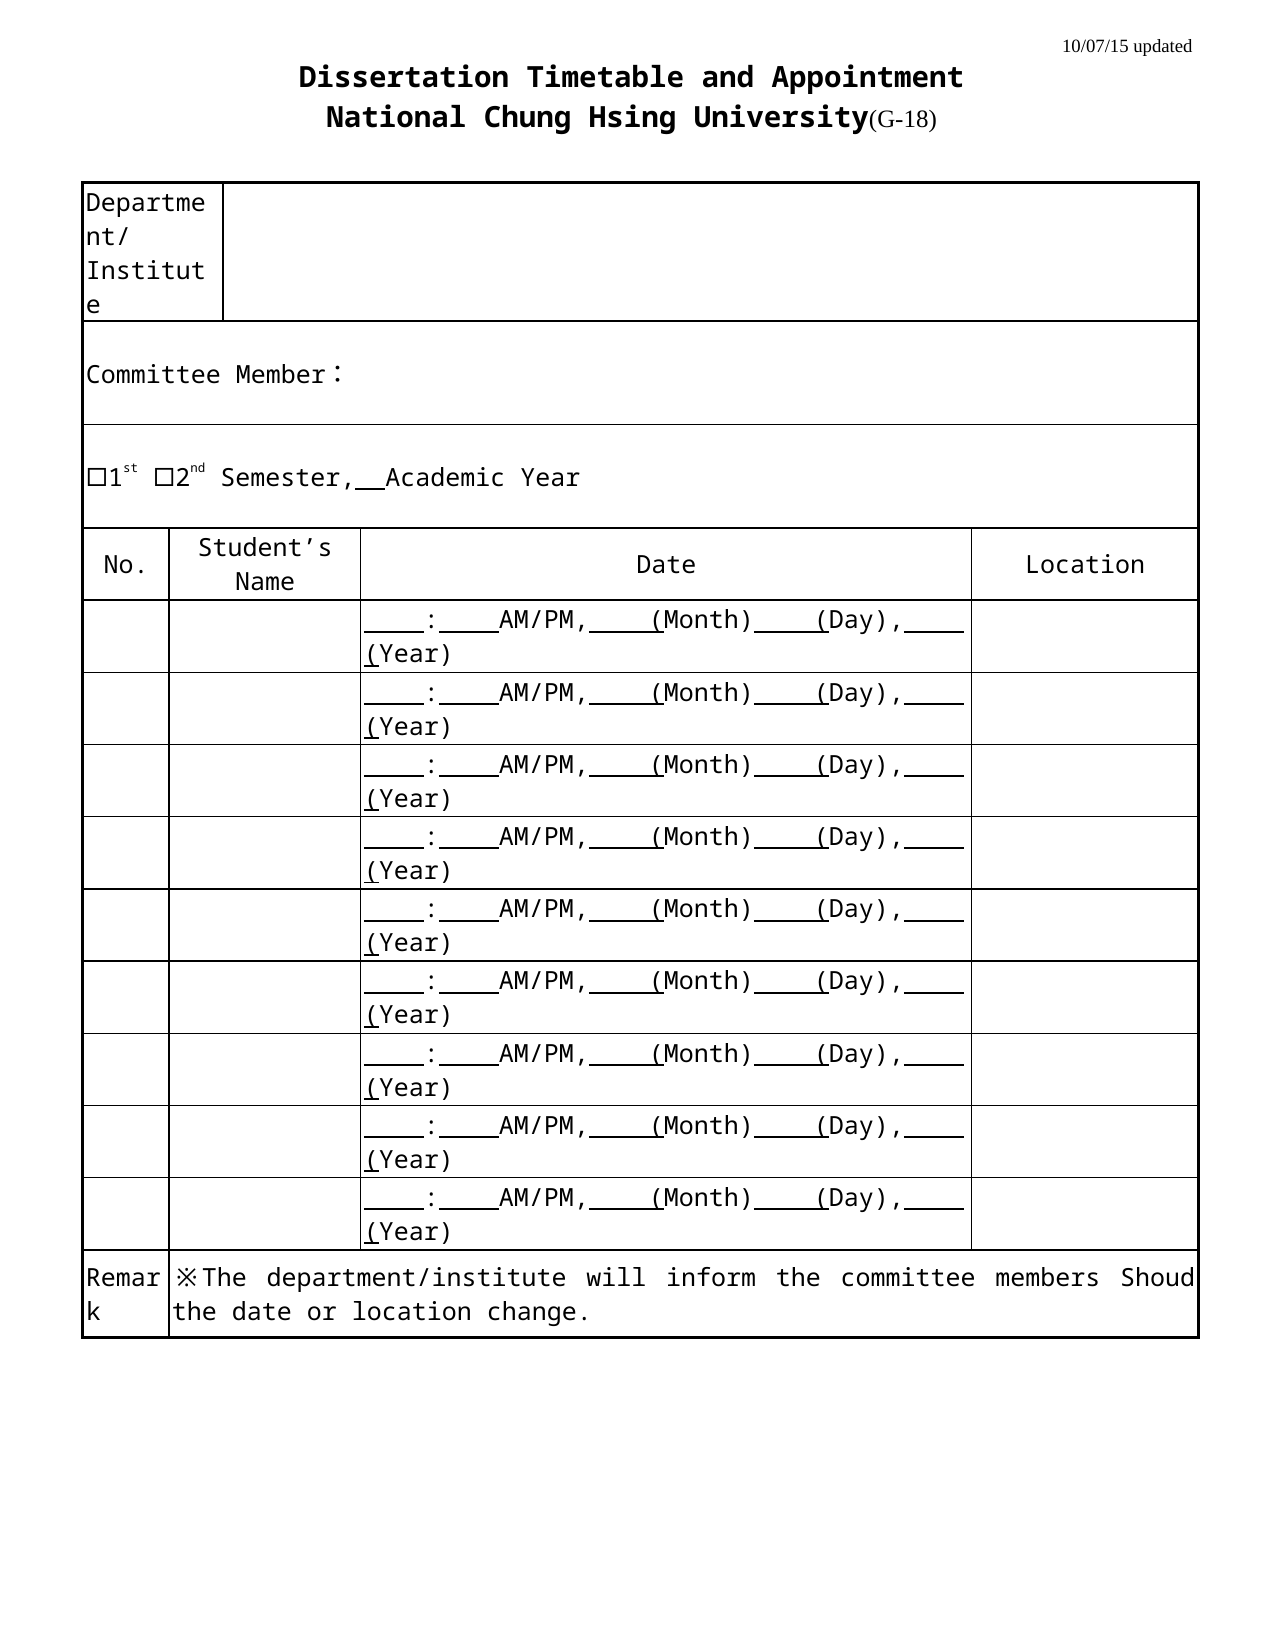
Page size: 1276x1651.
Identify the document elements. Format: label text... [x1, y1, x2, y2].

table_cell [170, 1106, 360, 1177]
table_cell Date [361, 529, 971, 583]
table_cell [84, 890, 168, 960]
table_cell [170, 673, 300, 744]
table_cell [975, 673, 1197, 744]
table_cell Student’s Name [170, 529, 360, 599]
table_cell ※The department/institute will inform the committee members Shoud the date or location change. [170, 1251, 1197, 1336]
table_cell [975, 745, 1197, 816]
table_cell [84, 601, 168, 671]
table_cell [972, 1106, 1197, 1177]
table_cell [975, 962, 1197, 1032]
table_cell [170, 745, 300, 816]
table_cell [170, 1178, 360, 1249]
table_cell [972, 1178, 1197, 1249]
text National Chung Hsing University(G-18) [70, 96, 1192, 136]
table_cell : AM/PM, (Month) (Day), (Year) [361, 1065, 971, 1104]
table_cell : AM/PM, (Month) (Day), (Year) [361, 1106, 971, 1177]
table_cell [972, 1034, 1197, 1104]
table_cell [84, 1106, 168, 1177]
table_header Department/Institute [84, 184, 222, 320]
table_cell Remark [84, 1251, 168, 1336]
table_cell [84, 817, 168, 888]
table_cell [170, 1034, 360, 1104]
table_cell [84, 1178, 168, 1249]
table_cell [84, 745, 168, 816]
table_cell [975, 817, 1197, 888]
table_cell [975, 601, 1197, 671]
table_cell [170, 962, 300, 1032]
table_cell [170, 890, 300, 960]
table_header [224, 184, 1197, 320]
table_cell Committee Member： [84, 322, 1197, 424]
table_cell Location [972, 529, 1197, 599]
table_cell 1st 2nd Semester, Academic Year [84, 425, 1197, 527]
table_cell [84, 1034, 168, 1104]
table_cell No. [84, 529, 168, 599]
table_cell [975, 890, 1197, 960]
table_cell [84, 673, 168, 744]
table_cell : AM/PM, (Month) (Day), (Year) [361, 1178, 971, 1249]
table_cell [84, 962, 168, 1032]
table_cell [170, 601, 300, 671]
text Dissertation Timetable and Appointment [70, 56, 1192, 96]
table_cell [170, 817, 300, 888]
